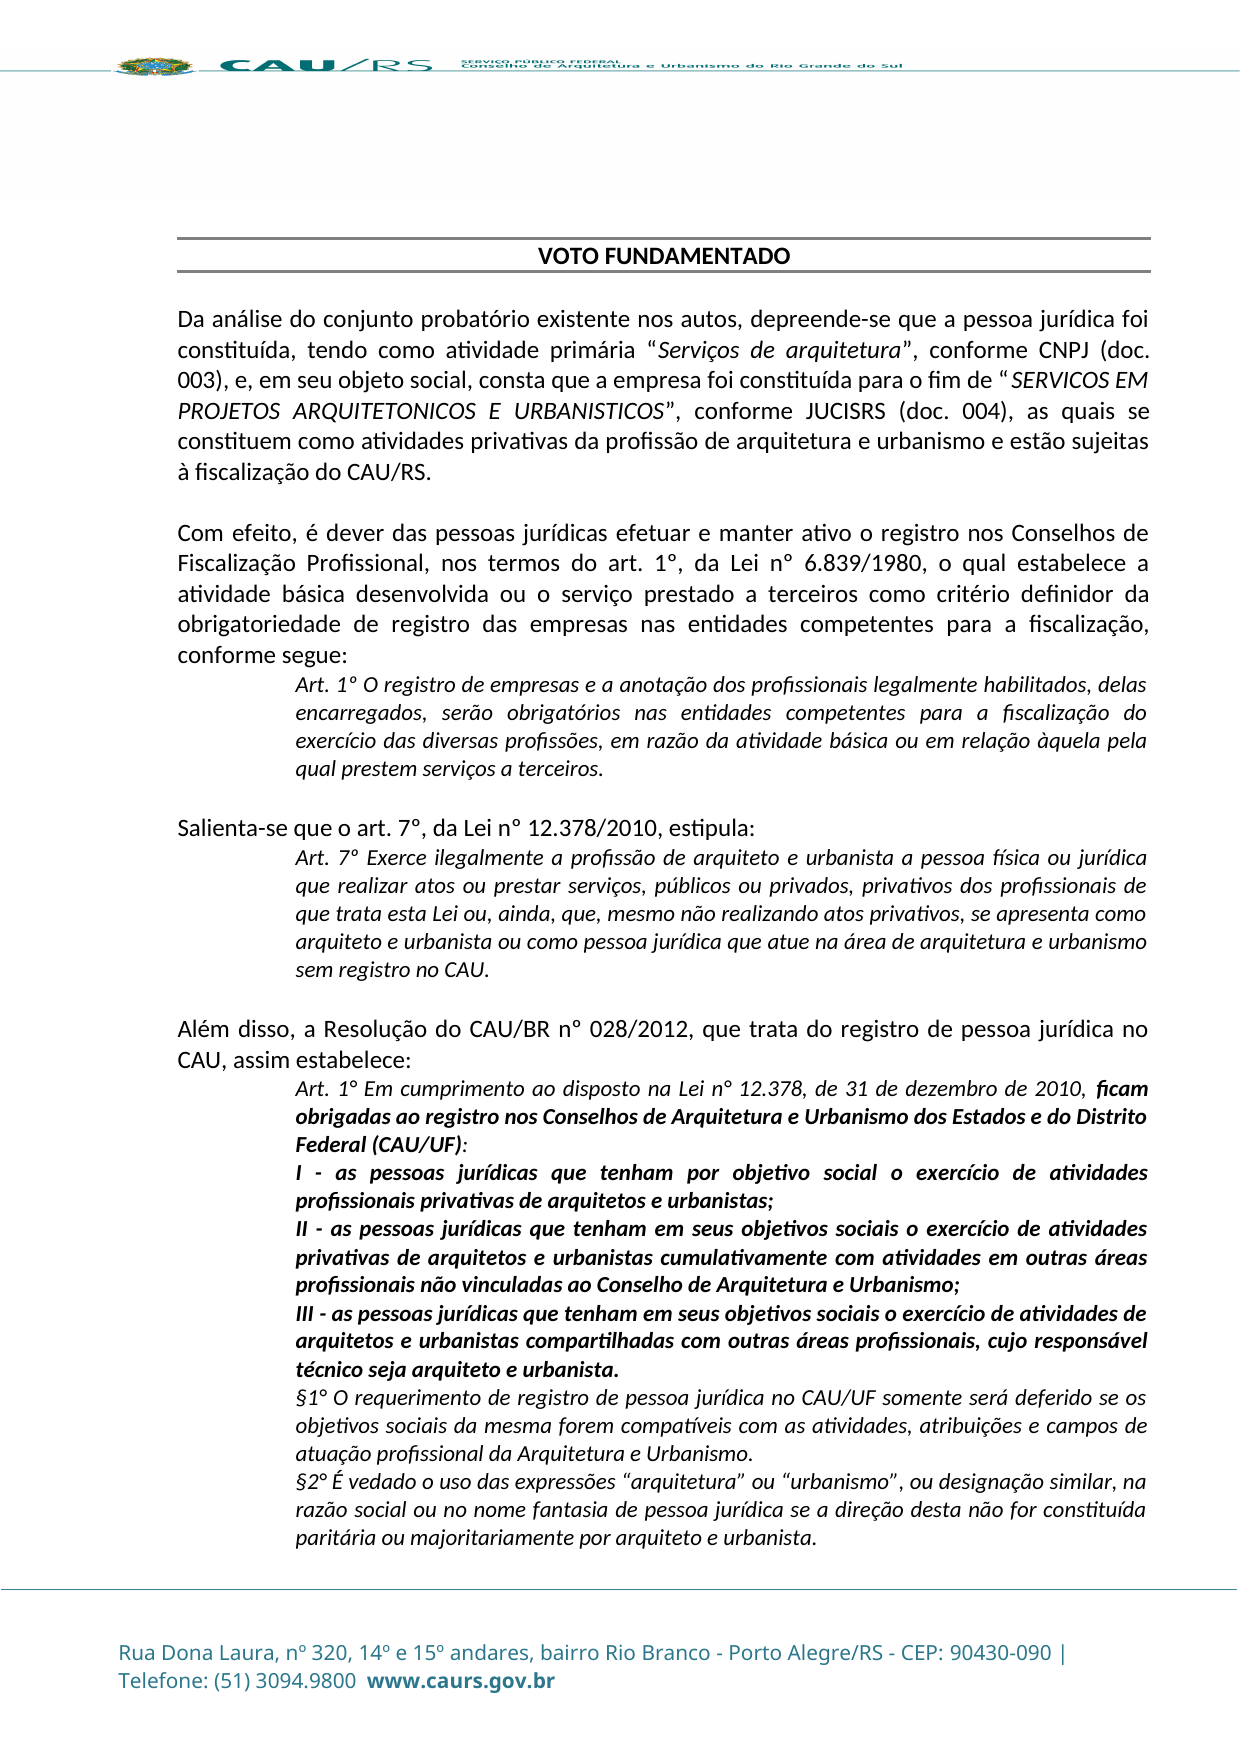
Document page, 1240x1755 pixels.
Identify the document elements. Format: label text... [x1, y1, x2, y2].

text Com efeito, é dever das pessoas jurídicas efetuar e manter ativo o registro nos Conselhos de Fiscalização Profissional, nos termos do art. 1º, da Lei nº 6.839/1980, o qual estabelece a atividade básica desenvolvida ou o serviço prestado a terceiros como critério definidor da obrigatoriedade de registro das empresas nas entidades competentes para a fiscalização, conforme segue: [177, 517, 1151, 670]
text II - as pessoas jurídicas que tenham em seus objetivos sociais o exercício de atividades privativas de arquitetos e urbanistas cumulativamente com atividades em outras áreas profissionais não vinculadas ao Conselho de Arquitetura e Urbanismo; [295, 1214, 1151, 1299]
text Da análise do conjunto probatório existente nos autos, depreende-se que a pessoa jurídica foi constituída, tendo como atividade primária “Serviços de arquitetura”, conforme CNPJ (doc. 003), e, em seu objeto social, consta que a empresa foi constituída para o fim de “SERVICOS EM PROJETOS ARQUITETONICOS E URBANISTICOS”, conforme JUCISRS (doc. 004), as quais se constituem como atividades privativas da profissão de arquitetura e urbanismo e estão sujeitas à fiscalização do CAU/RS. [177, 303, 1151, 487]
text Além disso, a Resolução do CAU/BR nº 028/2012, que trata do registro de pessoa jurídica no CAU, assim estabelece: [177, 1013, 1151, 1074]
text Art. 7º Exerce ilegalmente a profissão de arquiteto e urbanista a pessoa física ou jurídica que realizar atos ou prestar serviços, públicos ou privados, privativos dos profissionais de que trata esta Lei ou, ainda, que, mesmo não realizando atos privativos, se apresenta como arquiteto e urbanista ou como pessoa jurídica que atue na área de arquitetura e urbanismo sem registro no CAU. [295, 843, 1151, 983]
text I - as pessoas jurídicas que tenham por objetivo social o exercício de atividades profissionais privativas de arquitetos e urbanistas; [295, 1158, 1151, 1214]
text Art. 1º O registro de empresas e a anotação dos profissionais legalmente habilitados, delas encarregados, serão obrigatórios nas entidades competentes para a fiscalização do exercício das diversas profissões, em razão da atividade básica ou em relação àquela pela qual prestem serviços a terceiros. [295, 670, 1151, 782]
text Art. 1° Em cumprimento ao disposto na Lei n° 12.378, de 31 de dezembro de 2010, ficam obrigadas ao registro nos Conselhos de Arquitetura e Urbanismo dos Estados e do Distrito Federal (CAU/UF): [295, 1074, 1151, 1158]
text §1° O requerimento de registro de pessoa jurídica no CAU/UF somente será deferido se os objetivos sociais da mesma forem compatíveis com as atividades, atribuições e campos de atuação profissional da Arquitetura e Urbanismo. [295, 1383, 1151, 1467]
table_header VOTO FUNDAMENTADO [177, 240, 1151, 270]
text §2° É vedado o uso das expressões “arquitetura” ou “urbanismo”, ou designação similar, na razão social ou no nome fantasia de pessoa jurídica se a direção desta não for constituída paritária ou majoritariamente por arquiteto e urbanista. [295, 1467, 1151, 1551]
text Salienta-se que o art. 7º, da Lei nº 12.378/2010, estipula: [177, 812, 1151, 843]
text III - as pessoas jurídicas que tenham em seus objetivos sociais o exercício de atividades de arquitetos e urbanistas compartilhadas com outras áreas profissionais, cujo responsável técnico seja arquiteto e urbanista. [295, 1299, 1151, 1383]
